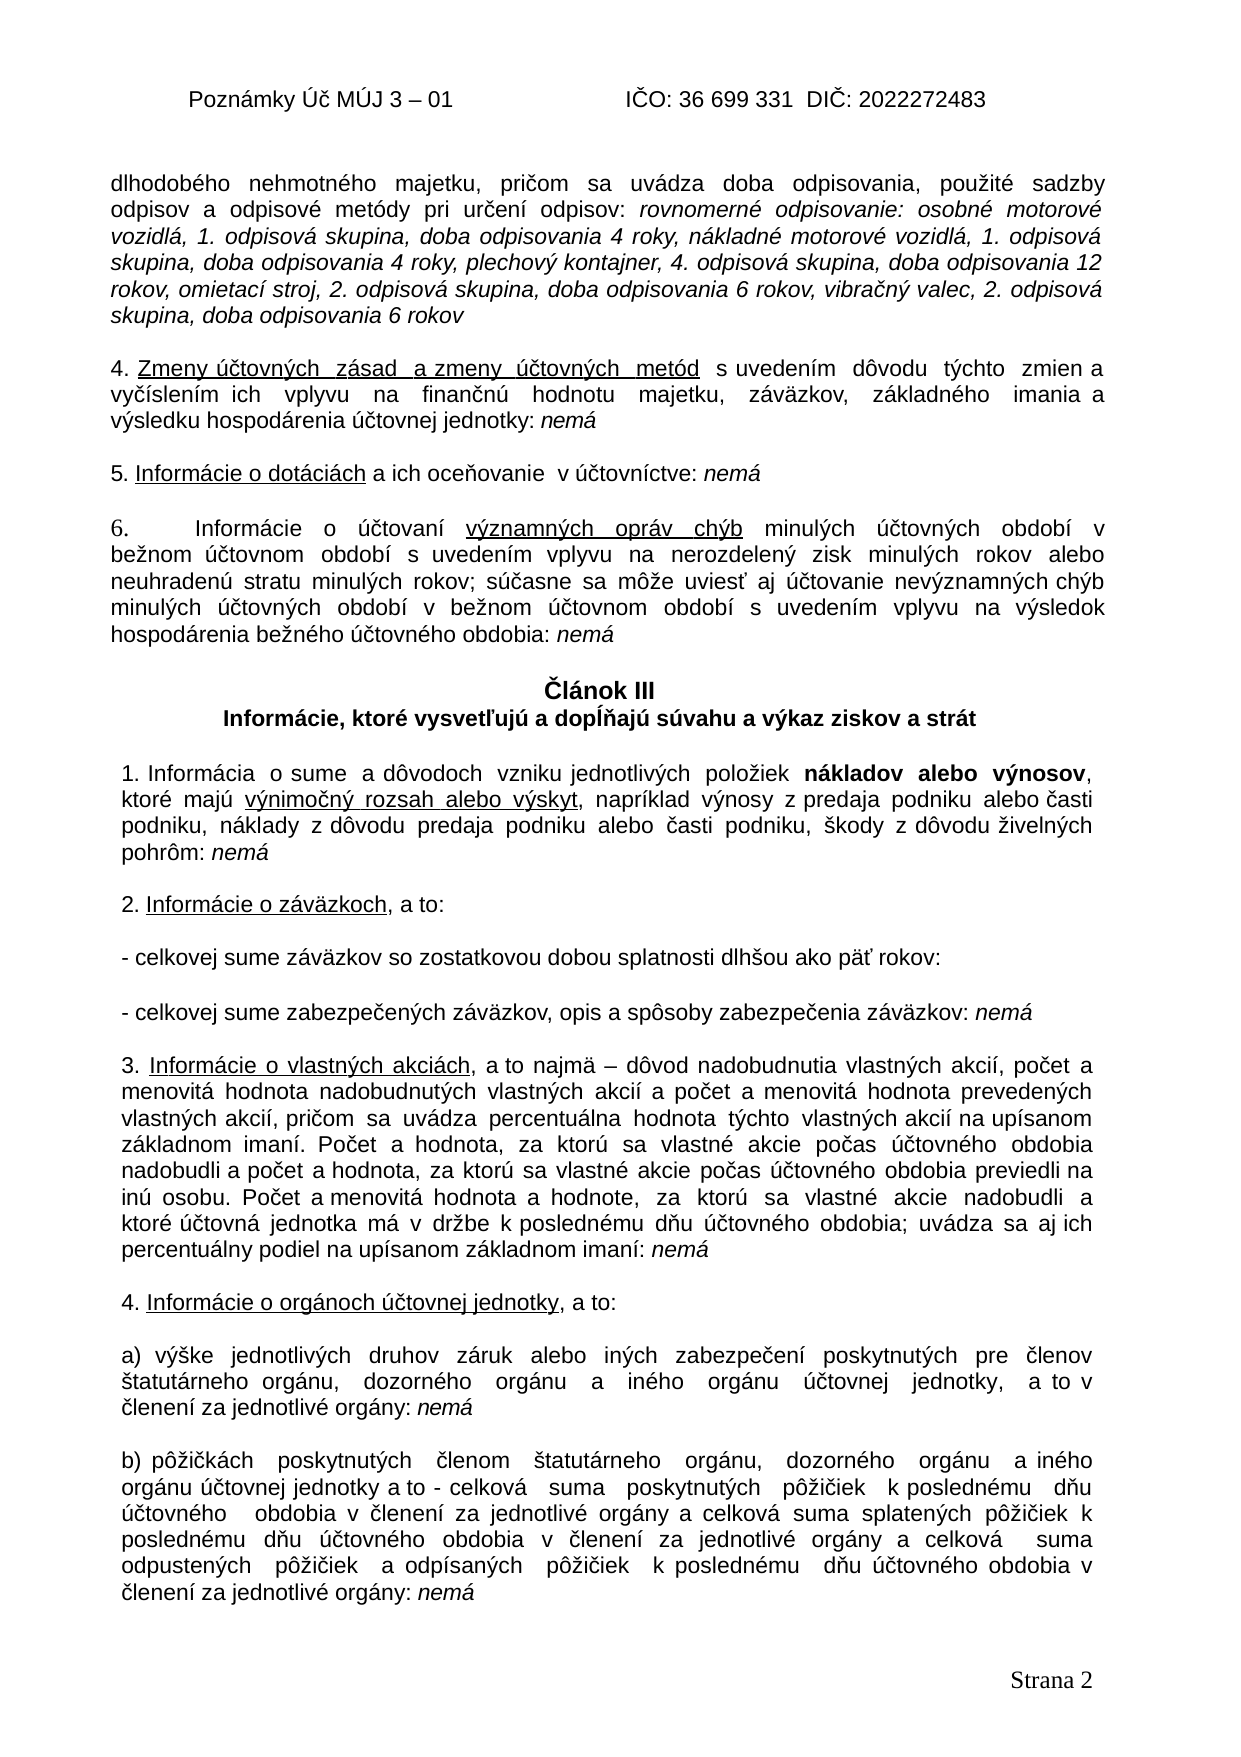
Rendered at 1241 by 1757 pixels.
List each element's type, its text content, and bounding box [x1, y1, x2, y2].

text - celkovej sume zabezpečených záväzkov, opis a spôsoby zabezpečenia záväzkov: nemá [121, 999, 1093, 1025]
text 2. Informácie o záväzkoch, a to: [121, 891, 1093, 918]
text 3. Informácie o vlastných akciách, a to najmä – dôvod nadobudnutia vlastných akcií, počet a menovitá hodnota nadobudnutých vlastných akcií a počet a menovitá hodnota prevedených vlastných akcií, pričom sa uvádza percentuálna hodnota týchto vlastných akcií na upísanom základnom imaní. Počet a hodnota, za ktorú sa vlastné akcie počas účtovného obdobia nadobudli a počet a hodnota, za ktorú sa vlastné akcie počas účtovného obdobia previedli na inú osobu. Počet a menovitá hodnota a hodnote, za ktorú sa vlastné akcie nadobudli a ktoré účtovná jednotka má v držbe k poslednému dňu účtovného obdobia; uvádza sa aj ich percentuálny podiel na upísanom základnom imaní: nemá [121, 1052, 1093, 1263]
text 4. Informácie o orgánoch účtovnej jednotky, a to: [121, 1289, 1093, 1315]
list Informácie o účtovaní významných opráv chýb minulých účtovných období v bežnom účtovnom období s uvedením vplyvu na nerozdelený zisk minulých rokov alebo neuhradenú stratu minulých rokov; súčasne sa môže uviesť aj účtovanie nevýznamných chýb minulých účtovných období v bežnom účtovnom období s uvedením vplyvu na výsledok hospodárenia bežného účtovného obdobia: nemá [110, 513, 1105, 647]
text 4. Zmeny účtovných zásad a zmeny účtovných metód s uvedením dôvodu týchto zmien a vyčíslením ich vplyvu na finančnú hodnotu majetku, záväzkov, základného imania a výsledku hospodárenia účtovnej jednotky: nemá [110, 354, 1105, 434]
text a) výške jednotlivých druhov záruk alebo iných zabezpečení poskytnutých pre členov štatutárneho orgánu, dozorného orgánu a iného orgánu účtovnej jednotky, a to v členení za jednotlivé orgány: nemá [121, 1342, 1093, 1421]
text dlhodobého nehmotného majetku, pričom sa uvádza doba odpisovania, použité sadzby odpisov a odpisové metódy pri určení odpisov: rovnomerné odpisovanie: osobné motorové vozidlá, 1. odpisová skupina, doba odpisovania 4 roky, nákladné motorové vozidlá, 1. odpisová skupina, doba odpisovania 4 roky, plechový kontajner, 4. odpisová skupina, doba odpisovania 12 rokov, omietací stroj, 2. odpisová skupina, doba odpisovania 6 rokov, vibračný valec, 2. odpisová skupina, doba odpisovania 6 rokov [110, 170, 1105, 328]
text 5. Informácie o dotáciách a ich oceňovanie v účtovníctve: nemá [110, 460, 1105, 486]
subtitle Článok III [110, 676, 1088, 705]
text b) pôžičkách poskytnutých členom štatutárneho orgánu, dozorného orgánu a iného orgánu účtovnej jednotky a to - celková suma poskytnutých pôžičiek k poslednému dňu účtovného obdobia v členení za jednotlivé orgány a celková suma splatených pôžičiek k poslednému dňu účtovného obdobia v členení za jednotlivé orgány a celková suma odpustených pôžičiek a odpísaných pôžičiek k poslednému dňu účtovného obdobia v členení za jednotlivé orgány: nemá [121, 1447, 1093, 1605]
text Informácie, ktoré vysvetľujú a dopĺňajú súvahu a výkaz ziskov a strát [110, 705, 1088, 731]
text - celkovej sume záväzkov so zostatkovou dobou splatnosti dlhšou ako päť rokov: [121, 944, 1093, 970]
text 1. Informácia o sume a dôvodoch vzniku jednotlivých položiek nákladov alebo výnosov, ktoré majú výnimočný rozsah alebo výskyt, napríklad výnosy z predaja podniku alebo časti podniku, náklady z dôvodu predaja podniku alebo časti podniku, škody z dôvodu živelných pohrôm: nemá [121, 759, 1093, 865]
